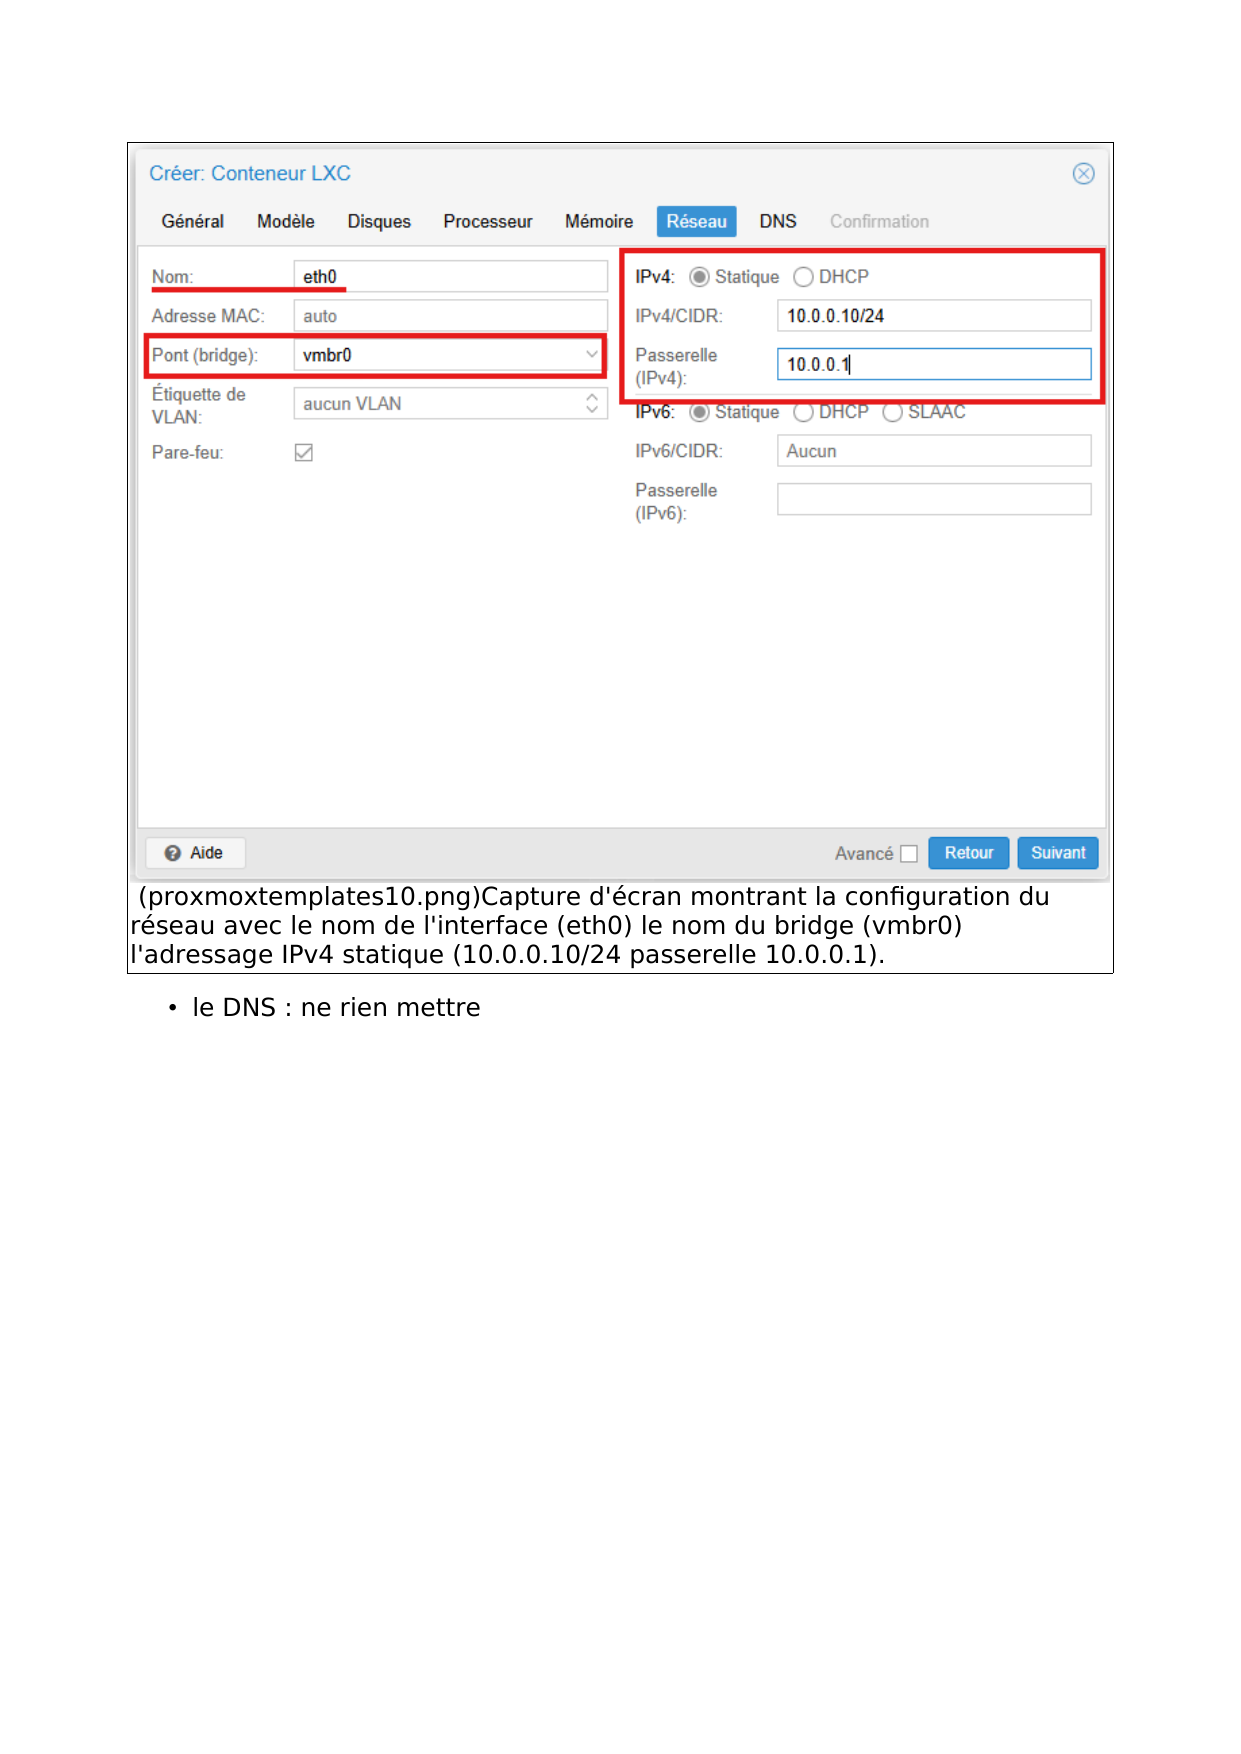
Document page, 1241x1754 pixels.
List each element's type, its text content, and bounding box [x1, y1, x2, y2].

table_header (proxmoxtemplates10.png)Capture d'écran montrant la configuration du réseau avec le nom de l'interface (eth0) le nom du bridge (vmbr0) l'adressage IPv4 statique (10.0.0.10/24 passerelle 10.0.0.1). [128, 143, 1113, 973]
picture [129, 144, 1111, 883]
list le DNS : ne rien mettre [177, 982, 1122, 1023]
